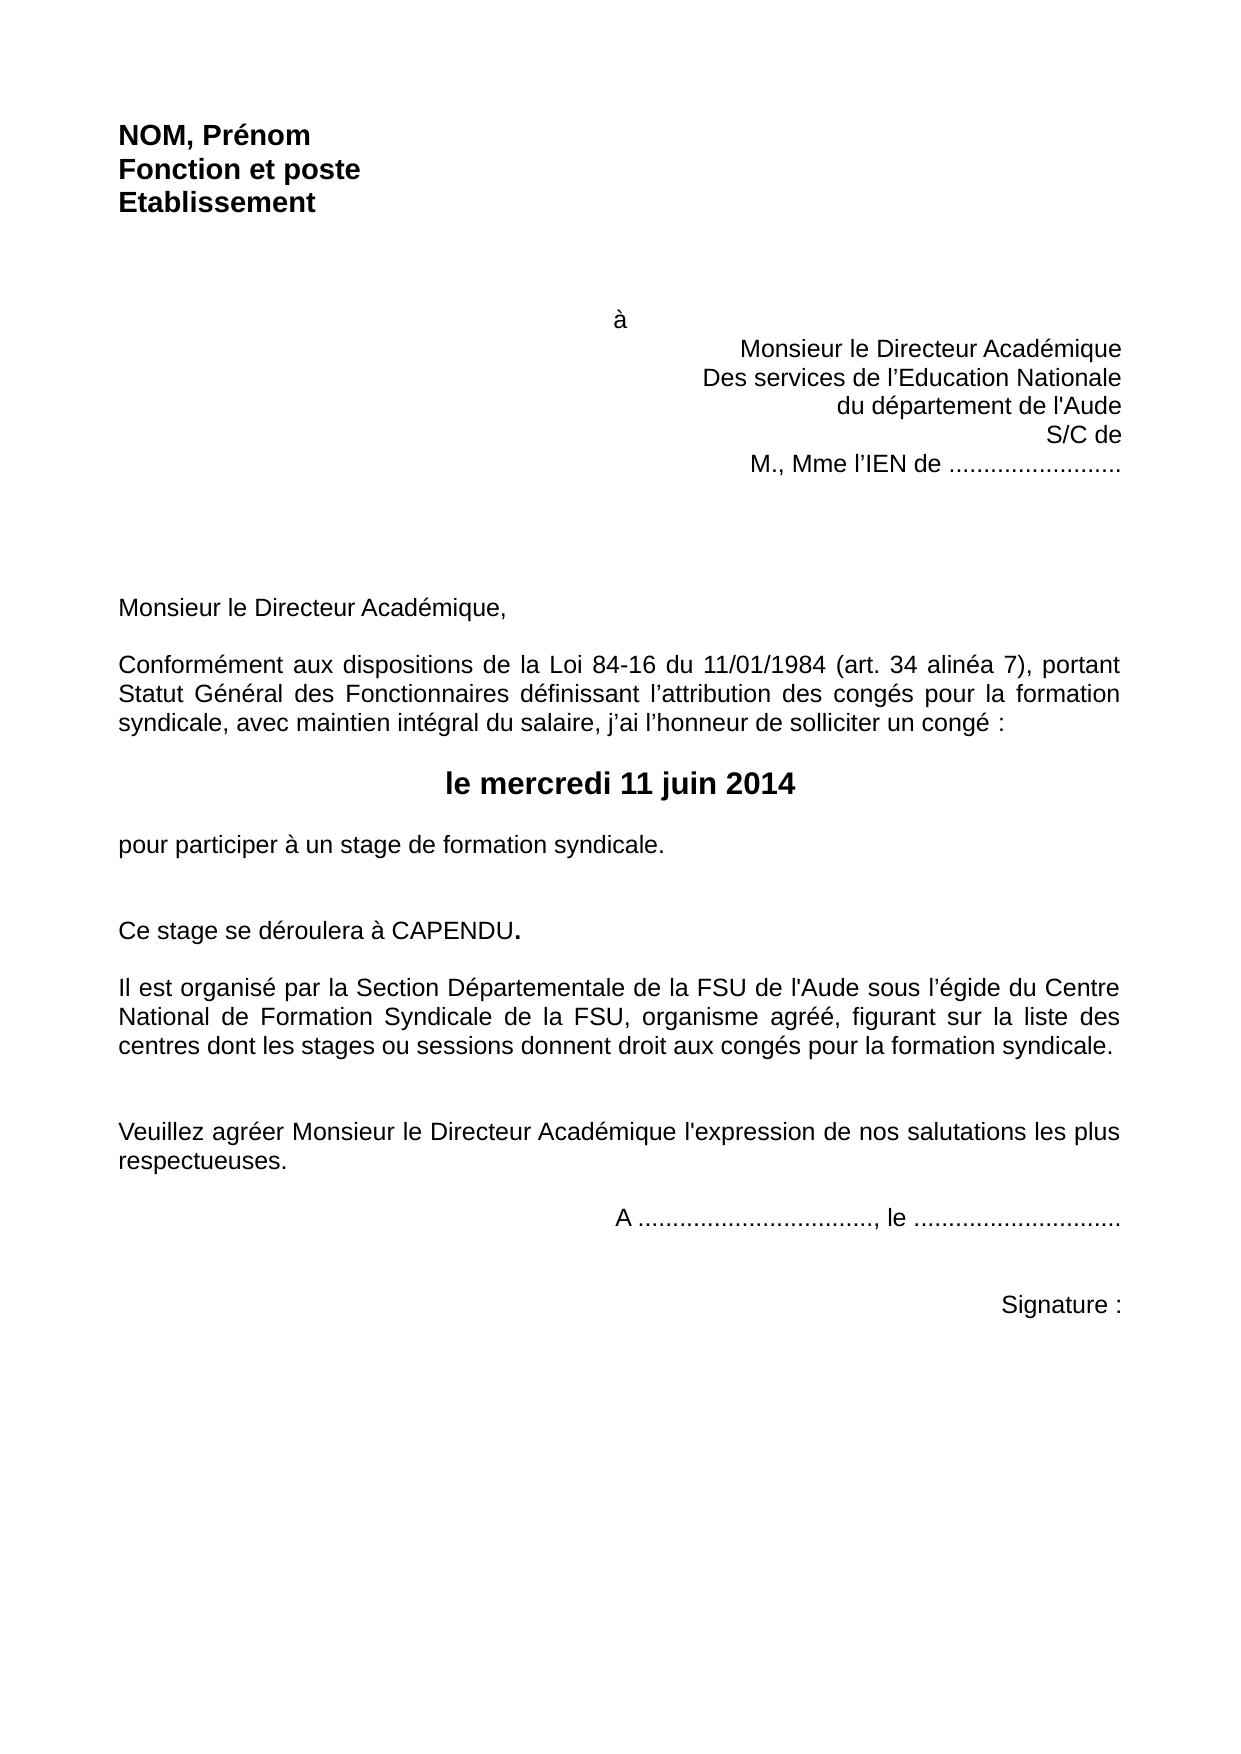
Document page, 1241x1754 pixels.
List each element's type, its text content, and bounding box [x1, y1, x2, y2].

text A .................................., le .............................. [118, 1203, 1122, 1232]
text Il est organisé par la Section Départementale de la FSU de l'Aude sous l’égide du Centre National de Formation Syndicale de la FSU, organisme agréé, figurant sur la liste des centres dont les stages ou sessions donnent droit aux congés pour la formation syndicale. [118, 973, 1122, 1060]
text Ce stage se déroulera à CAPENDU. [118, 916, 1122, 945]
text le mercredi 11 juin 2014 [118, 765, 1122, 801]
text Conformément aux dispositions de la Loi 84-16 du 11/01/1984 (art. 34 alinéa 7), portant Statut Général des Fonctionnaires définissant l’attribution des congés pour la formation syndicale, avec maintien intégral du salaire, j’ai l’honneur de solliciter un congé : [118, 650, 1122, 736]
text NOM, Prénom [118, 118, 1122, 152]
text à [118, 305, 1122, 334]
text Monsieur le Directeur Académique [118, 334, 1122, 362]
text Veuillez agréer Monsieur le Directeur Académique l'expression de nos salutations les plus respectueuses. [118, 1117, 1122, 1175]
text Fonction et poste [118, 152, 1122, 185]
text du département de l'Aude [118, 391, 1122, 420]
text Signature : [118, 1290, 1122, 1318]
text Etablissement [118, 185, 1122, 219]
text S/C de [118, 420, 1122, 449]
text pour participer à un stage de formation syndicale. [118, 830, 1122, 858]
text Des services de l’Education Nationale [118, 362, 1122, 391]
text Monsieur le Directeur Académique, [118, 592, 1122, 621]
text M., Mme l’IEN de ......................... [118, 449, 1122, 477]
